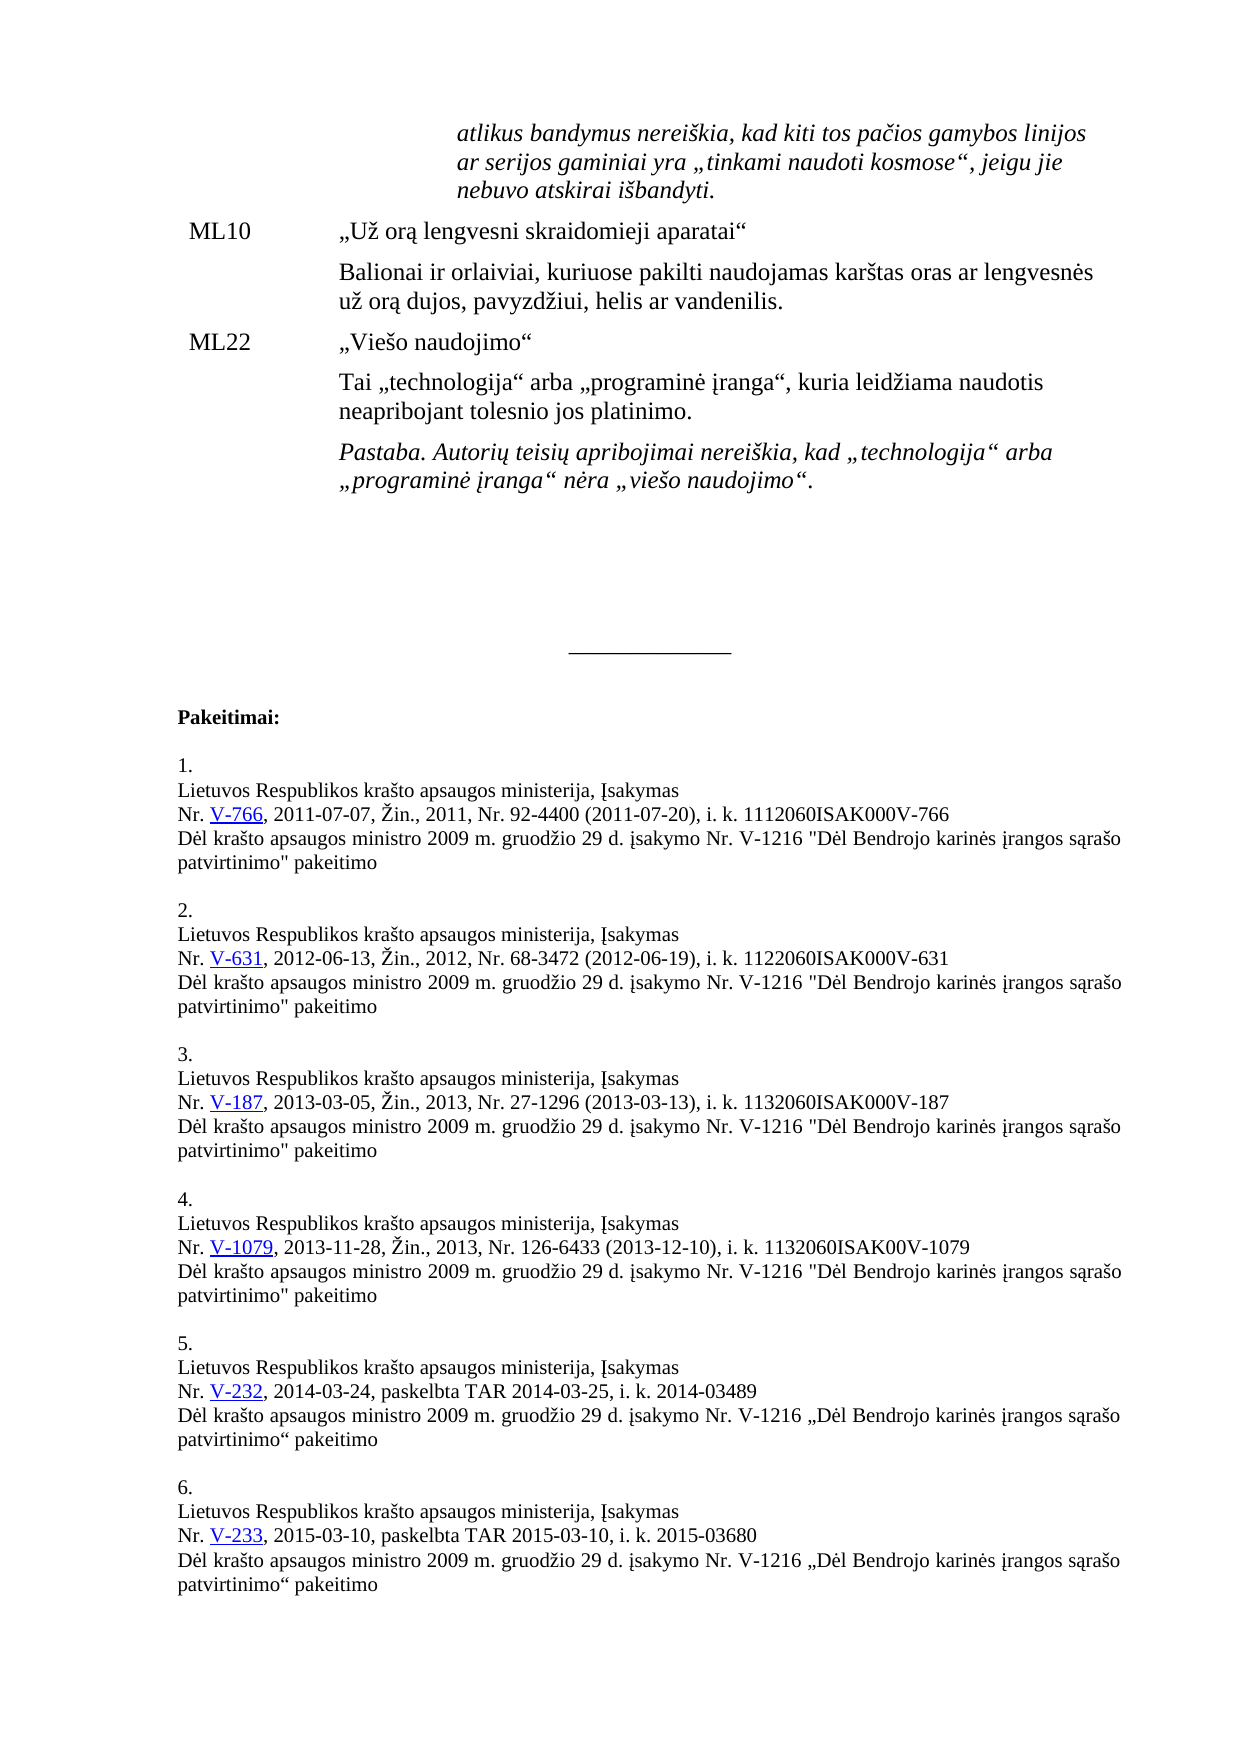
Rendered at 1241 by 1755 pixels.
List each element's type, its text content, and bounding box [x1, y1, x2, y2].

text _____________ [177, 628, 1122, 657]
text Nr. V-631, 2012-06-13, Žin., 2012, Nr. 68-3472 (2012-06-19), i. k. 1122060ISAK000V-631 [177, 946, 1122, 970]
text Dėl krašto apsaugos ministro 2009 m. gruodžio 29 d. įsakymo Nr. V-1216 "Dėl Bendrojo karinės įrangos sąrašo patvirtinimo" pakeitimo [177, 970, 1122, 1018]
table_cell ML10 [177, 204, 327, 314]
text Lietuvos Respublikos krašto apsaugos ministerija, Įsakymas [177, 1499, 1122, 1523]
text Nr. V-232, 2014-03-24, paskelbta TAR 2014-03-25, i. k. 2014-03489 [177, 1379, 1122, 1403]
text Dėl krašto apsaugos ministro 2009 m. gruodžio 29 d. įsakymo Nr. V-1216 "Dėl Bendrojo karinės įrangos sąrašo patvirtinimo" pakeitimo [177, 1259, 1122, 1307]
text Lietuvos Respublikos krašto apsaugos ministerija, Įsakymas [177, 922, 1122, 946]
text Nr. V-187, 2013-03-05, Žin., 2013, Nr. 27-1296 (2013-03-13), i. k. 1132060ISAK000V-187 [177, 1090, 1122, 1114]
table_cell „Viešo naudojimo“ Tai „technologija“ arba „programinė įranga“, kuria leidžiama naudotis neapribojant tolesnio jos platinimo. Pastaba. Autorių teisių apribojimai nereiškia, kad „technologija“ arba „programinė įranga“ nėra „viešo naudojimo“. [327, 315, 1122, 535]
text Dėl krašto apsaugos ministro 2009 m. gruodžio 29 d. įsakymo Nr. V-1216 "Dėl Bendrojo karinės įrangos sąrašo patvirtinimo" pakeitimo [177, 1114, 1122, 1162]
text 6. [177, 1475, 1122, 1499]
table_cell atlikus bandymus nereiškia, kad kiti tos pačios gamybos linijos ar serijos gaminiai yra „tinkami naudoti kosmose“, jeigu jie nebuvo atskirai išbandyti. [327, 118, 1122, 204]
text Dėl krašto apsaugos ministro 2009 m. gruodžio 29 d. įsakymo Nr. V-1216 "Dėl Bendrojo karinės įrangos sąrašo patvirtinimo" pakeitimo [177, 826, 1122, 874]
text 2. [177, 898, 1122, 922]
text Pakeitimai: [177, 705, 1122, 729]
text Dėl krašto apsaugos ministro 2009 m. gruodžio 29 d. įsakymo Nr. V-1216 „Dėl Bendrojo karinės įrangos sąrašo patvirtinimo“ pakeitimo [177, 1403, 1122, 1451]
text Lietuvos Respublikos krašto apsaugos ministerija, Įsakymas [177, 1066, 1122, 1090]
text 1. [177, 753, 1122, 777]
table_cell „Už orą lengvesni skraidomieji aparatai“ Balionai ir orlaiviai, kuriuose pakilti naudojamas karštas oras ar lengvesnės už orą dujos, pavyzdžiui, helis ar vandenilis. [327, 204, 1122, 314]
text Lietuvos Respublikos krašto apsaugos ministerija, Įsakymas [177, 1211, 1122, 1235]
text Dėl krašto apsaugos ministro 2009 m. gruodžio 29 d. įsakymo Nr. V-1216 „Dėl Bendrojo karinės įrangos sąrašo patvirtinimo“ pakeitimo [177, 1547, 1122, 1596]
text 5. [177, 1331, 1122, 1355]
text Nr. V-766, 2011-07-07, Žin., 2011, Nr. 92-4400 (2011-07-20), i. k. 1112060ISAK000V-766 [177, 802, 1122, 826]
table_cell [177, 118, 327, 204]
text Lietuvos Respublikos krašto apsaugos ministerija, Įsakymas [177, 1355, 1122, 1379]
text Lietuvos Respublikos krašto apsaugos ministerija, Įsakymas [177, 777, 1122, 802]
text Nr. V-1079, 2013-11-28, Žin., 2013, Nr. 126-6433 (2013-12-10), i. k. 1132060ISAK00V-1079 [177, 1235, 1122, 1259]
text 3. [177, 1042, 1122, 1066]
text 4. [177, 1187, 1122, 1211]
text Nr. V-233, 2015-03-10, paskelbta TAR 2015-03-10, i. k. 2015-03680 [177, 1523, 1122, 1547]
table_cell ML22 [177, 315, 327, 535]
